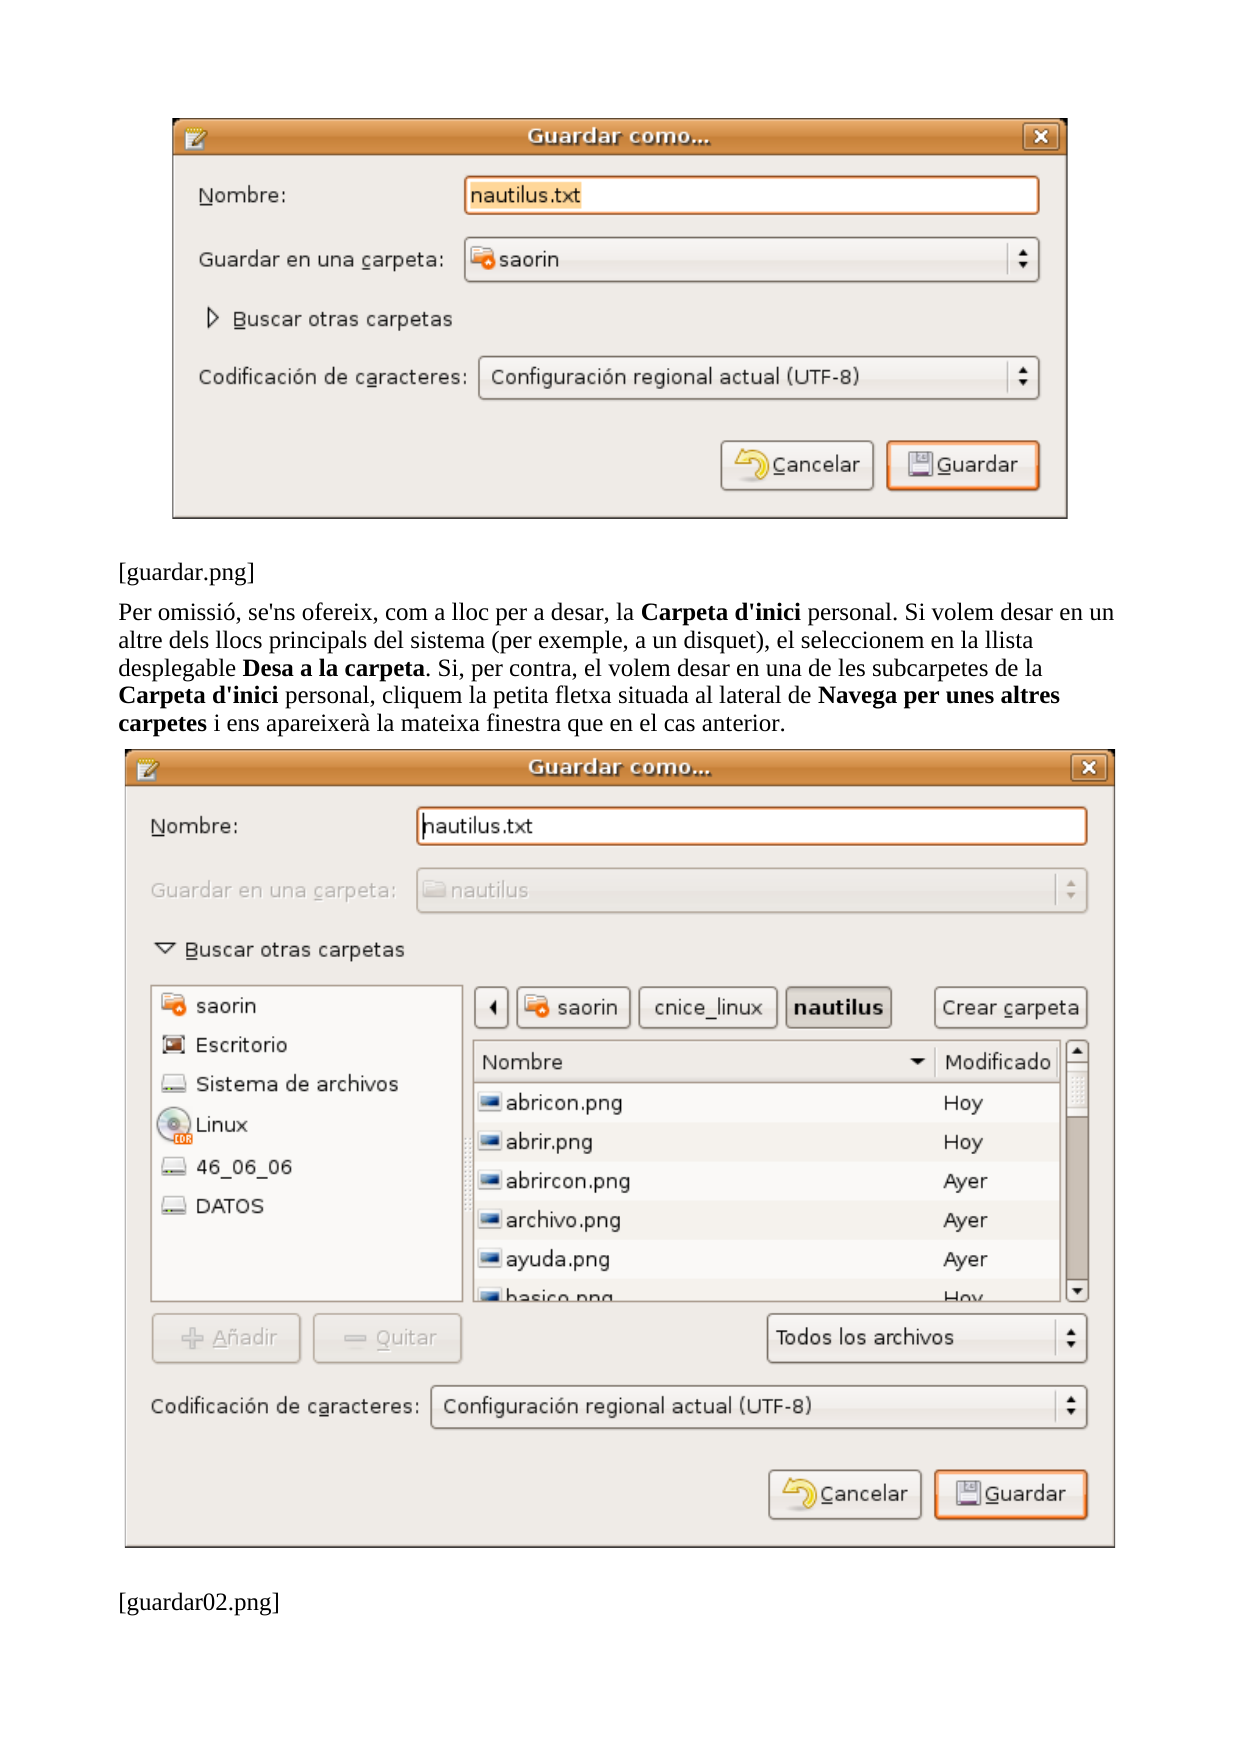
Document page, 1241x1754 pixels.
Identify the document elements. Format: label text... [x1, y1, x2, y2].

text Per omissió, se'ns ofereix, com a lloc per a desar, la Carpeta d'inici personal. Si volem desar en un altre dels llocs principals del sistema (per exemple, a un disquet), el seleccionem en la llista desplegable Desa a la carpeta. Si, per contra, el volem desar en una de les subcarpetes de la Carpeta d'inici personal, cliquem la petita fletxa situada al lateral de Navega per unes altres carpetes i ens apareixerà la mateixa finestra que en el cas anterior. [118, 598, 1122, 737]
picture [124, 749, 1116, 1548]
picture [172, 118, 1068, 519]
text [guardar02.png] [118, 1588, 1122, 1616]
text [guardar.png] [118, 558, 1122, 586]
